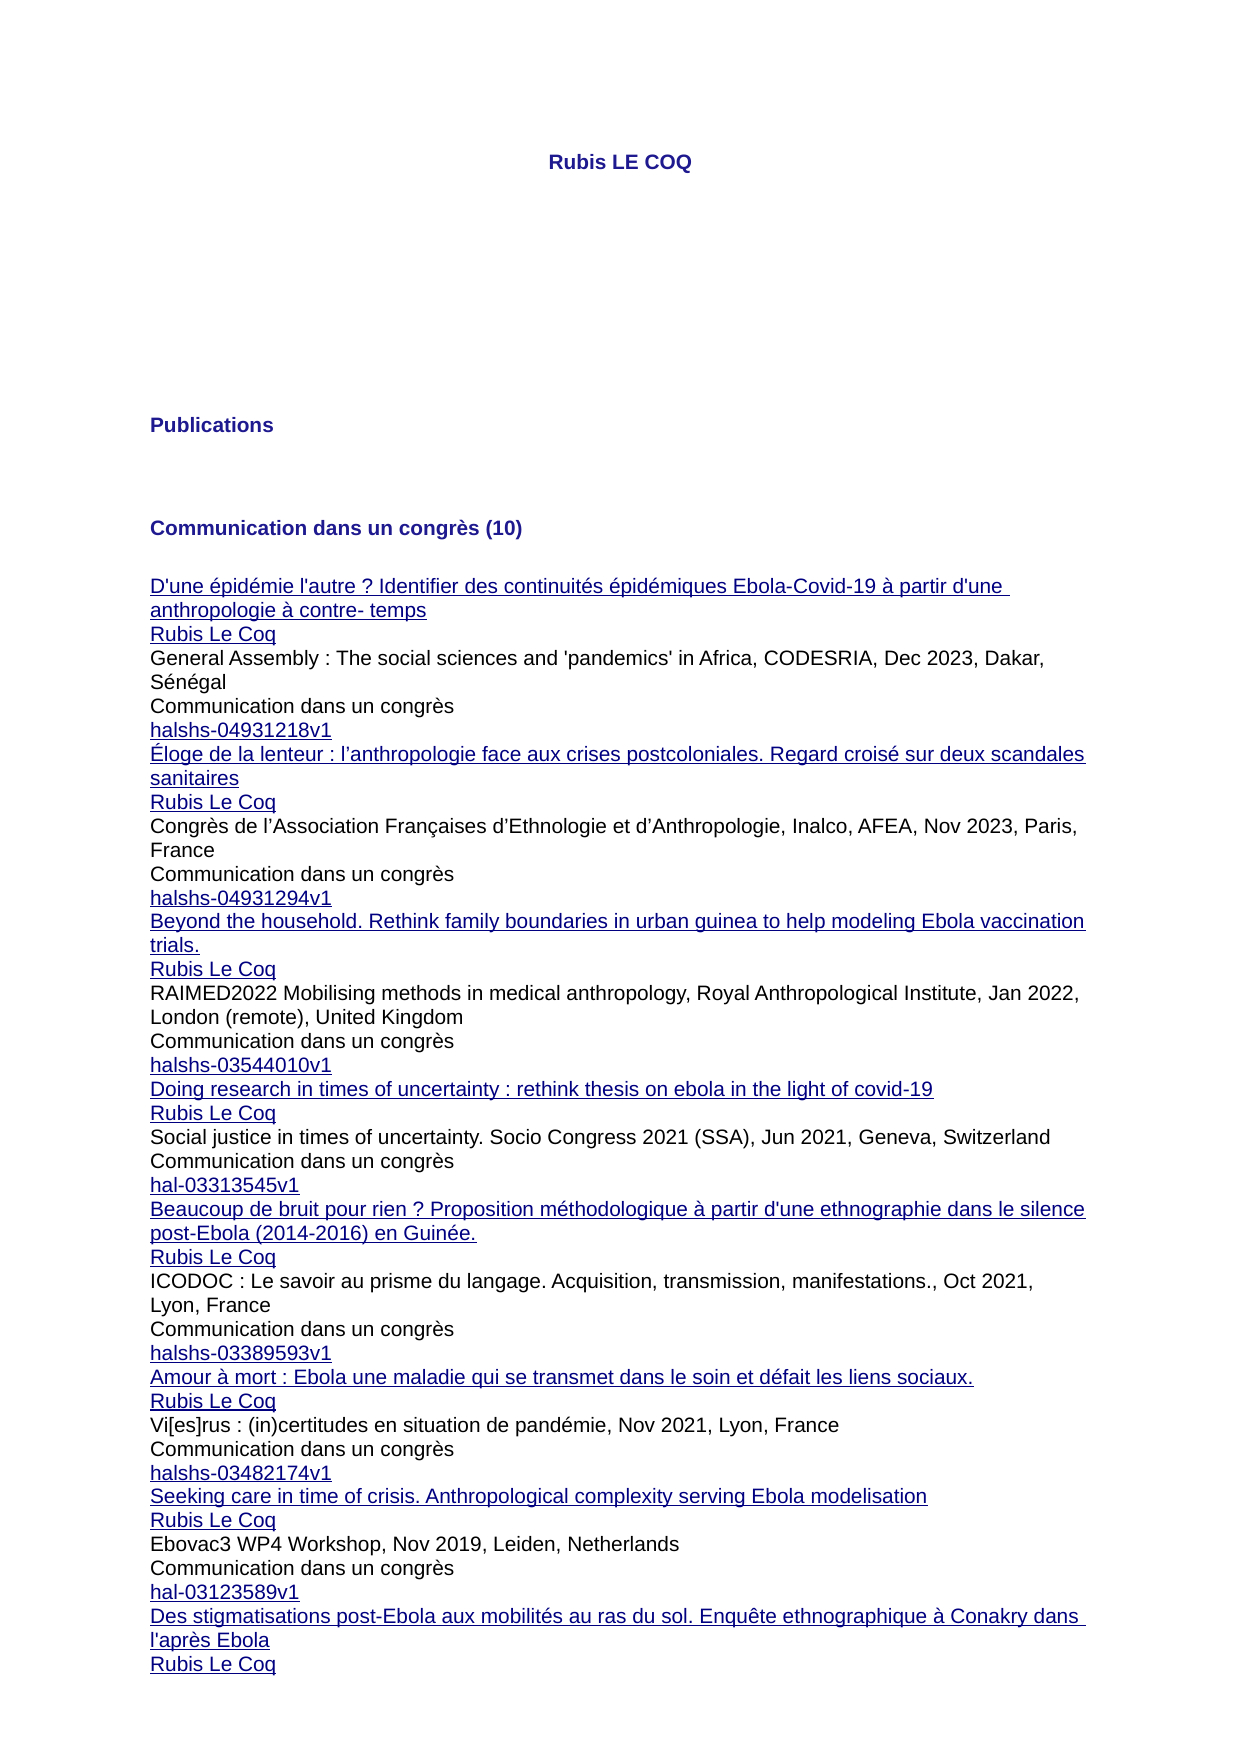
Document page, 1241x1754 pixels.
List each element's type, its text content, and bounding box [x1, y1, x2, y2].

table_cell Beaucoup de bruit pour rien ? Proposition méthodologique à partir d'une ethnographie dans le silence post-Ebola (2014-2016) en Guinée. Rubis Le Coq ICODOC : Le savoir au prisme du langage. Acquisition, transmission, manifestations., Oct 2021, Lyon, France Communication dans un congrès halshs-03389593v1 [150, 1197, 1090, 1364]
table_cell Amour à mort : Ebola une maladie qui se transmet dans le soin et défait les liens sociaux. Rubis Le Coq Vi[es]rus : (in)certitudes en situation de pandémie, Nov 2021, Lyon, France Communication dans un congrès halshs-03482174v1 [150, 1365, 1090, 1484]
subtitle Rubis LE COQ [150, 150, 1090, 174]
table_cell Éloge de la lenteur : l’anthropologie face aux crises postcoloniales. Regard croisé sur deux scandales sanitaires Rubis Le Coq Congrès de l’Association Françaises d’Ethnologie et d’Anthropologie, Inalco, AFEA, Nov 2023, Paris, France Communication dans un congrès halshs-04931294v1 [150, 742, 1090, 909]
table_cell Beyond the household. Rethink family boundaries in urban guinea to help modeling Ebola vaccination trials. Rubis Le Coq RAIMED2022 Mobilising methods in medical anthropology, Royal Anthropological Institute, Jan 2022, London (remote), United Kingdom Communication dans un congrès halshs-03544010v1 [150, 909, 1090, 1077]
table_cell Des stigmatisations post-Ebola aux mobilités au ras du sol. Enquête ethnographique à Conakry dans l'après Ebola Rubis Le Coq [150, 1604, 1090, 1676]
table_cell Seeking care in time of crisis. Anthropological complexity serving Ebola modelisation Rubis Le Coq Ebovac3 WP4 Workshop, Nov 2019, Leiden, Netherlands Communication dans un congrès hal-03123589v1 [150, 1484, 1090, 1604]
table_header D'une épidémie l'autre ? Identifier des continuités épidémiques Ebola-Covid-19 à partir d'une anthropologie à contre- temps Rubis Le Coq General Assembly : The social sciences and 'pandemics' in Africa, CODESRIA, Dec 2023, Dakar, Sénégal Communication dans un congrès halshs-04931218v1 [150, 574, 1090, 742]
subtitle Communication dans un congrès (10) [150, 516, 1090, 539]
subtitle Publications [150, 412, 1090, 436]
table_cell Doing research in times of uncertainty : rethink thesis on ebola in the light of covid-19 Rubis Le Coq Social justice in times of uncertainty. Socio Congress 2021 (SSA), Jun 2021, Geneva, Switzerland Communication dans un congrès hal-03313545v1 [150, 1077, 1090, 1197]
